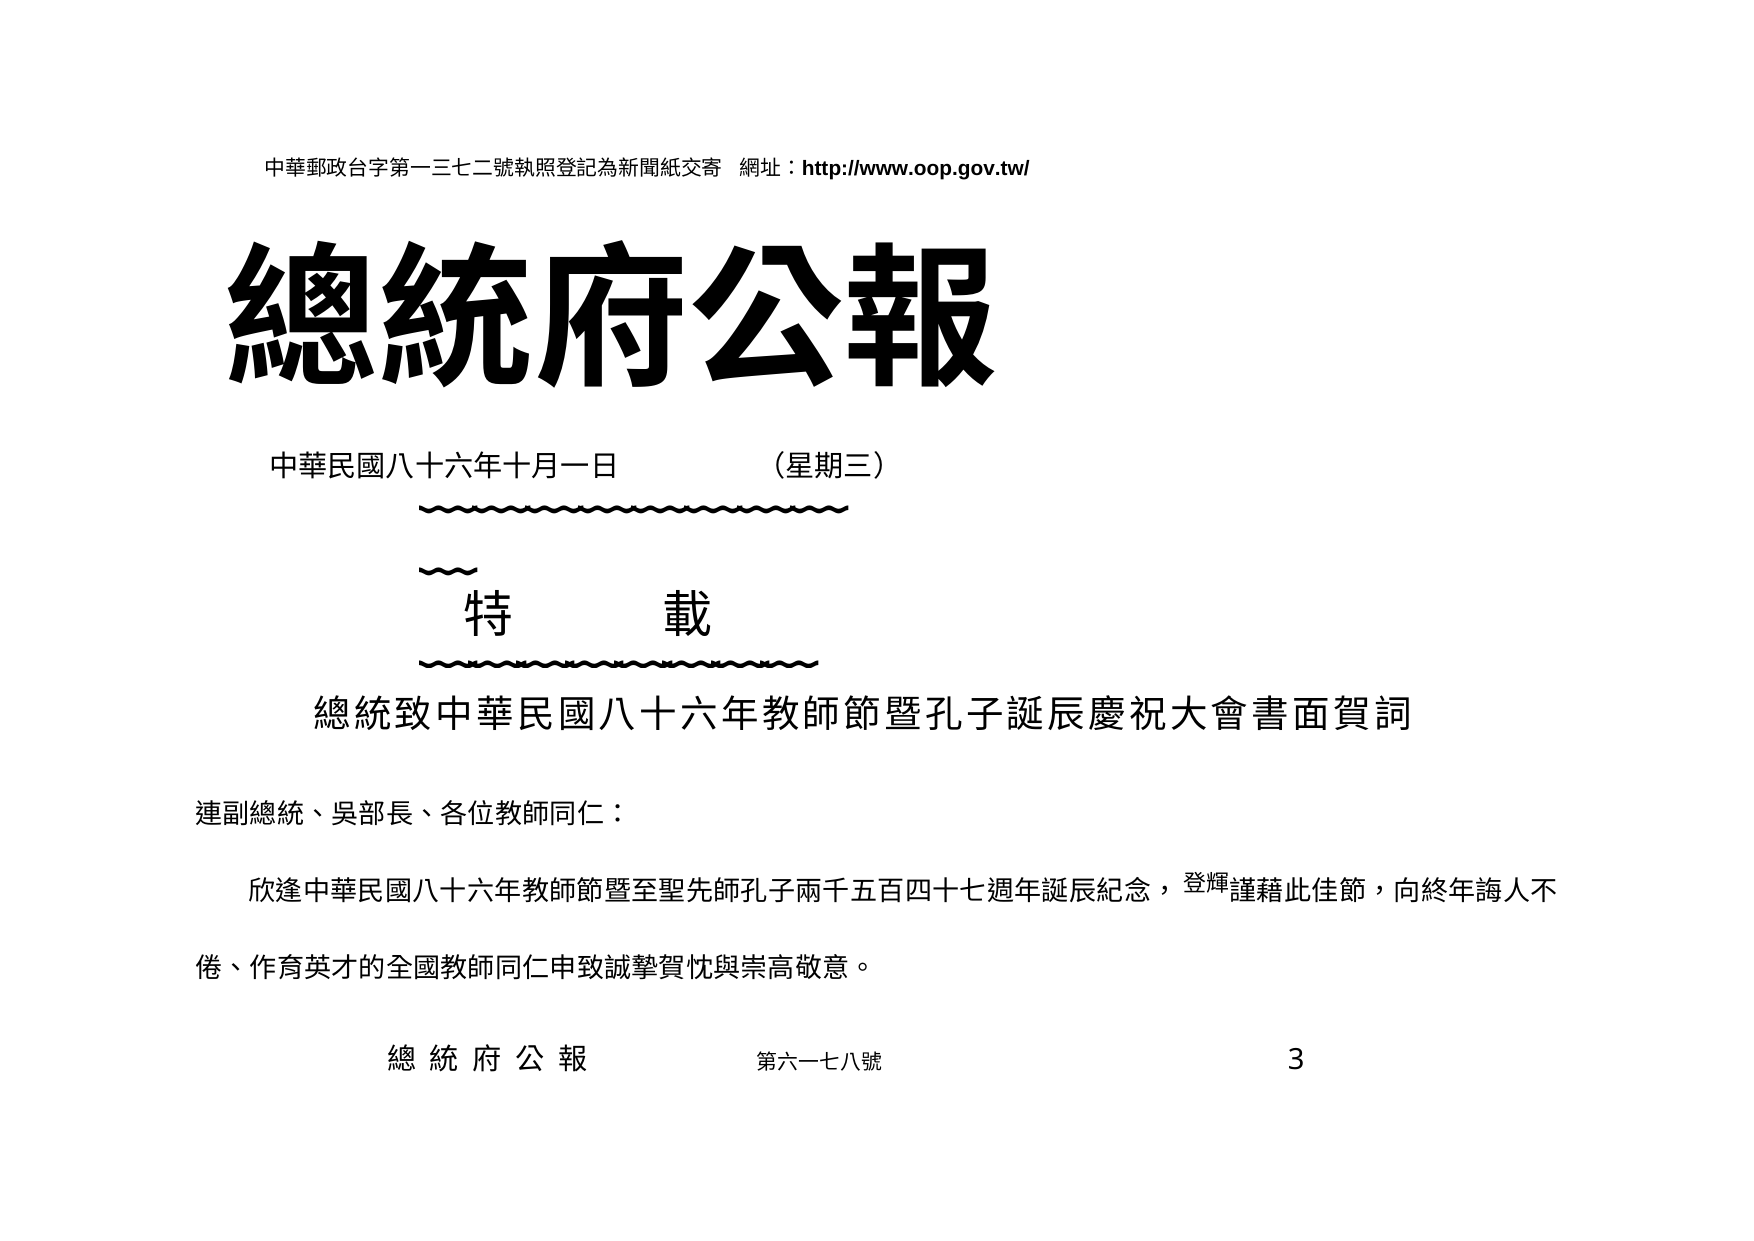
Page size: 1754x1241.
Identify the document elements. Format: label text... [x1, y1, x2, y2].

text 欣逢中華民國八十六年教師節暨至聖先師孔子兩千五百四十七週年誕辰紀念，登輝謹藉此佳節，向終年誨人不倦、作育英才的全國教師同仁申致誠摯賀忱與崇高敬意。 [195, 839, 1559, 993]
table_cell [192, 647, 416, 668]
table_header ﹏﹏﹏﹏﹏﹏﹏﹏﹏ [416, 504, 852, 575]
text 總統致中華民國八十六年教師節暨孔子誕辰慶祝大會書面賀詞 [195, 693, 1559, 737]
table_cell ﹏﹏﹏﹏﹏﹏﹏﹏﹏ [416, 647, 852, 668]
table_header [192, 504, 416, 575]
table_cell [192, 575, 416, 647]
table_cell 特載 [416, 575, 852, 647]
text 連副總統、吳部長、各位教師同仁： [195, 762, 1559, 839]
